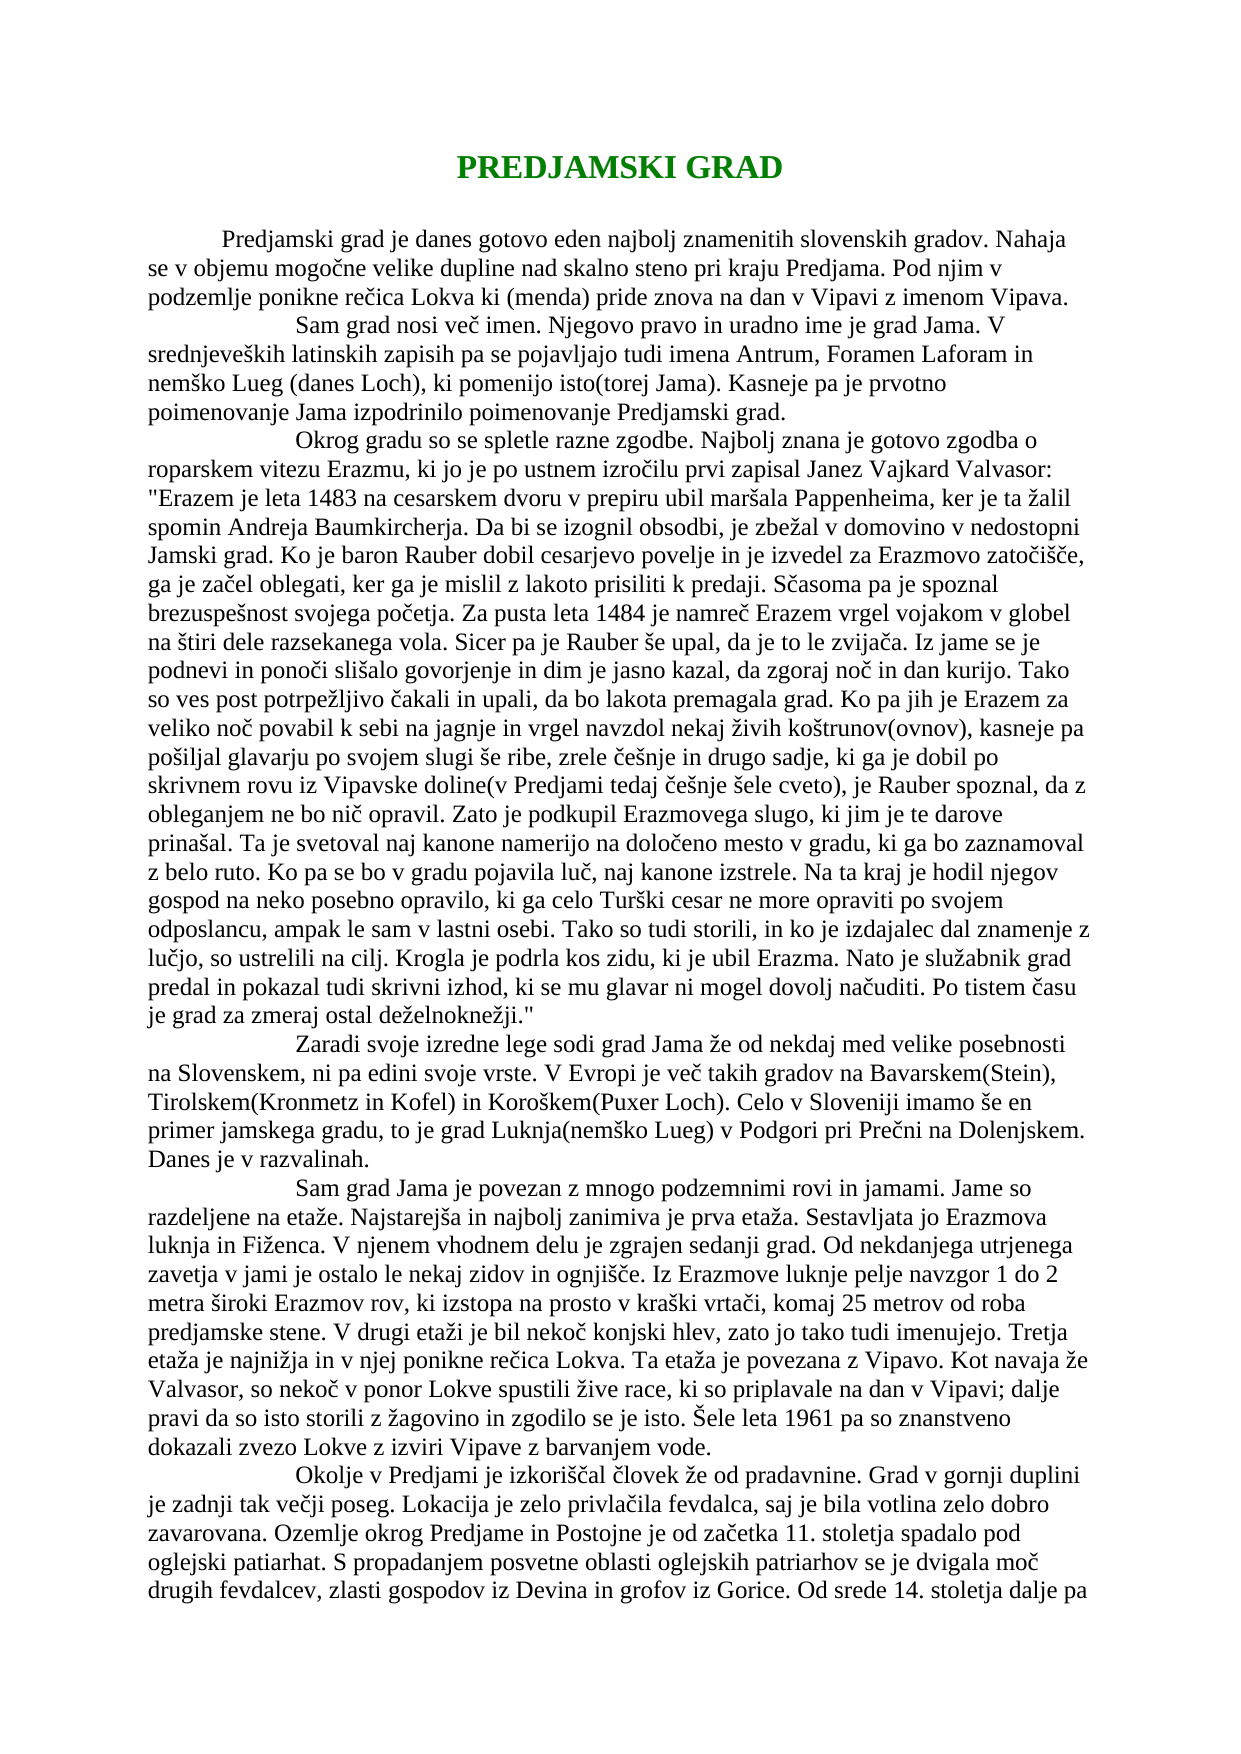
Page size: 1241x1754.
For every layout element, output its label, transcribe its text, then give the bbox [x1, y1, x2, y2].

text Predjamski grad je danes gotovo eden najbolj znamenitih slovenskih gradov. Nahaja se v objemu mogočne velike dupline nad skalno steno pri kraju Predjama. Pod njim v podzemlje ponikne rečica Lokva ki (menda) pride znova na dan v Vipavi z imenom Vipava. [148, 224, 1093, 311]
text PREDJAMSKI GRAD [148, 148, 1093, 186]
text Zaradi svoje izredne lege sodi grad Jama že od nekdaj med velike posebnosti na Slovenskem, ni pa edini svoje vrste. V Evropi je več takih gradov na Bavarskem(Stein), Tirolskem(Kronmetz in Kofel) in Koroškem(Puxer Loch). Celo v Sloveniji imamo še en primer jamskega gradu, to je grad Luknja(nemško Lueg) v Podgori pri Prečni na Dolenjskem. Danes je v razvalinah. [148, 1029, 1093, 1173]
text Sam grad nosi več imen. Njegovo pravo in uradno ime je grad Jama. V srednjeveških latinskih zapisih pa se pojavljajo tudi imena Antrum, Foramen Laforam in nemško Lueg (danes Loch), ki pomenijo isto(torej Jama). Kasneje pa je prvotno poimenovanje Jama izpodrinilo poimenovanje Predjamski grad. [148, 311, 1093, 426]
text Okolje v Predjami je izkoriščal človek že od pradavnine. Grad v gornji duplini je zadnji tak večji poseg. Lokacija je zelo privlačila fevdalca, saj je bila votlina zelo dobro zavarovana. Ozemlje okrog Predjame in Postojne je od začetka 11. stoletja spadalo pod oglejski patiarhat. S propadanjem posvetne oblasti oglejskih patriarhov se je dvigala moč drugih fevdalcev, zlasti gospodov iz Devina in grofov iz Gorice. Od srede 14. stoletja dalje pa [148, 1461, 1093, 1604]
text Okrog gradu so se spletle razne zgodbe. Najbolj znana je gotovo zgodba o roparskem vitezu Erazmu, ki jo je po ustnem izročilu prvi zapisal Janez Vajkard Valvasor: "Erazem je leta 1483 na cesarskem dvoru v prepiru ubil maršala Pappenheima, ker je ta žalil spomin Andreja Baumkircherja. Da bi se izognil obsodbi, je zbežal v domovino v nedostopni Jamski grad. Ko je baron Rauber dobil cesarjevo povelje in je izvedel za Erazmovo zatočišče, ga je začel oblegati, ker ga je mislil z lakoto prisiliti k predaji. Sčasoma pa je spoznal brezuspešnost svojega početja. Za pusta leta 1484 je namreč Erazem vrgel vojakom v globel na štiri dele razsekanega vola. Sicer pa je Rauber še upal, da je to le zvijača. Iz jame se je podnevi in ponoči slišalo govorjenje in dim je jasno kazal, da zgoraj noč in dan kurijo. Tako so ves post potrpežljivo čakali in upali, da bo lakota premagala grad. Ko pa jih je Erazem za veliko noč povabil k sebi na jagnje in vrgel navzdol nekaj živih koštrunov(ovnov), kasneje pa pošiljal glavarju po svojem slugi še ribe, zrele češnje in drugo sadje, ki ga je dobil po skrivnem rovu iz Vipavske doline(v Predjami tedaj češnje šele cveto), je Rauber spoznal, da z obleganjem ne bo nič opravil. Zato je podkupil Erazmovega slugo, ki jim je te darove prinašal. Ta je svetoval naj kanone namerijo na določeno mesto v gradu, ki ga bo zaznamoval z belo ruto. Ko pa se bo v gradu pojavila luč, naj kanone izstrele. Na ta kraj je hodil njegov gospod na neko posebno opravilo, ki ga celo Turški cesar ne more opraviti po svojem odposlancu, ampak le sam v lastni osebi. Tako so tudi storili, in ko je izdajalec dal znamenje z lučjo, so ustrelili na cilj. Krogla je podrla kos zidu, ki je ubil Erazma. Nato je služabnik grad predal in pokazal tudi skrivni izhod, ki se mu glavar ni mogel dovolj načuditi. Po tistem času je grad za zmeraj ostal deželnoknežji." [148, 426, 1093, 1029]
text Sam grad Jama je povezan z mnogo podzemnimi rovi in jamami. Jame so razdeljene na etaže. Najstarejša in najbolj zanimiva je prva etaža. Sestavljata jo Erazmova luknja in Fiženca. V njenem vhodnem delu je zgrajen sedanji grad. Od nekdanjega utrjenega zavetja v jami je ostalo le nekaj zidov in ognjišče. Iz Erazmove luknje pelje navzgor 1 do 2 metra široki Erazmov rov, ki izstopa na prosto v kraški vrtači, komaj 25 metrov od roba predjamske stene. V drugi etaži je bil nekoč konjski hlev, zato jo tako tudi imenujejo. Tretja etaža je najnižja in v njej ponikne rečica Lokva. Ta etaža je povezana z Vipavo. Kot navaja že Valvasor, so nekoč v ponor Lokve spustili žive race, ki so priplavale na dan v Vipavi; dalje pravi da so isto storili z žagovino in zgodilo se je isto. Šele leta 1961 pa so znanstveno dokazali zvezo Lokve z izviri Vipave z barvanjem vode. [148, 1173, 1093, 1461]
